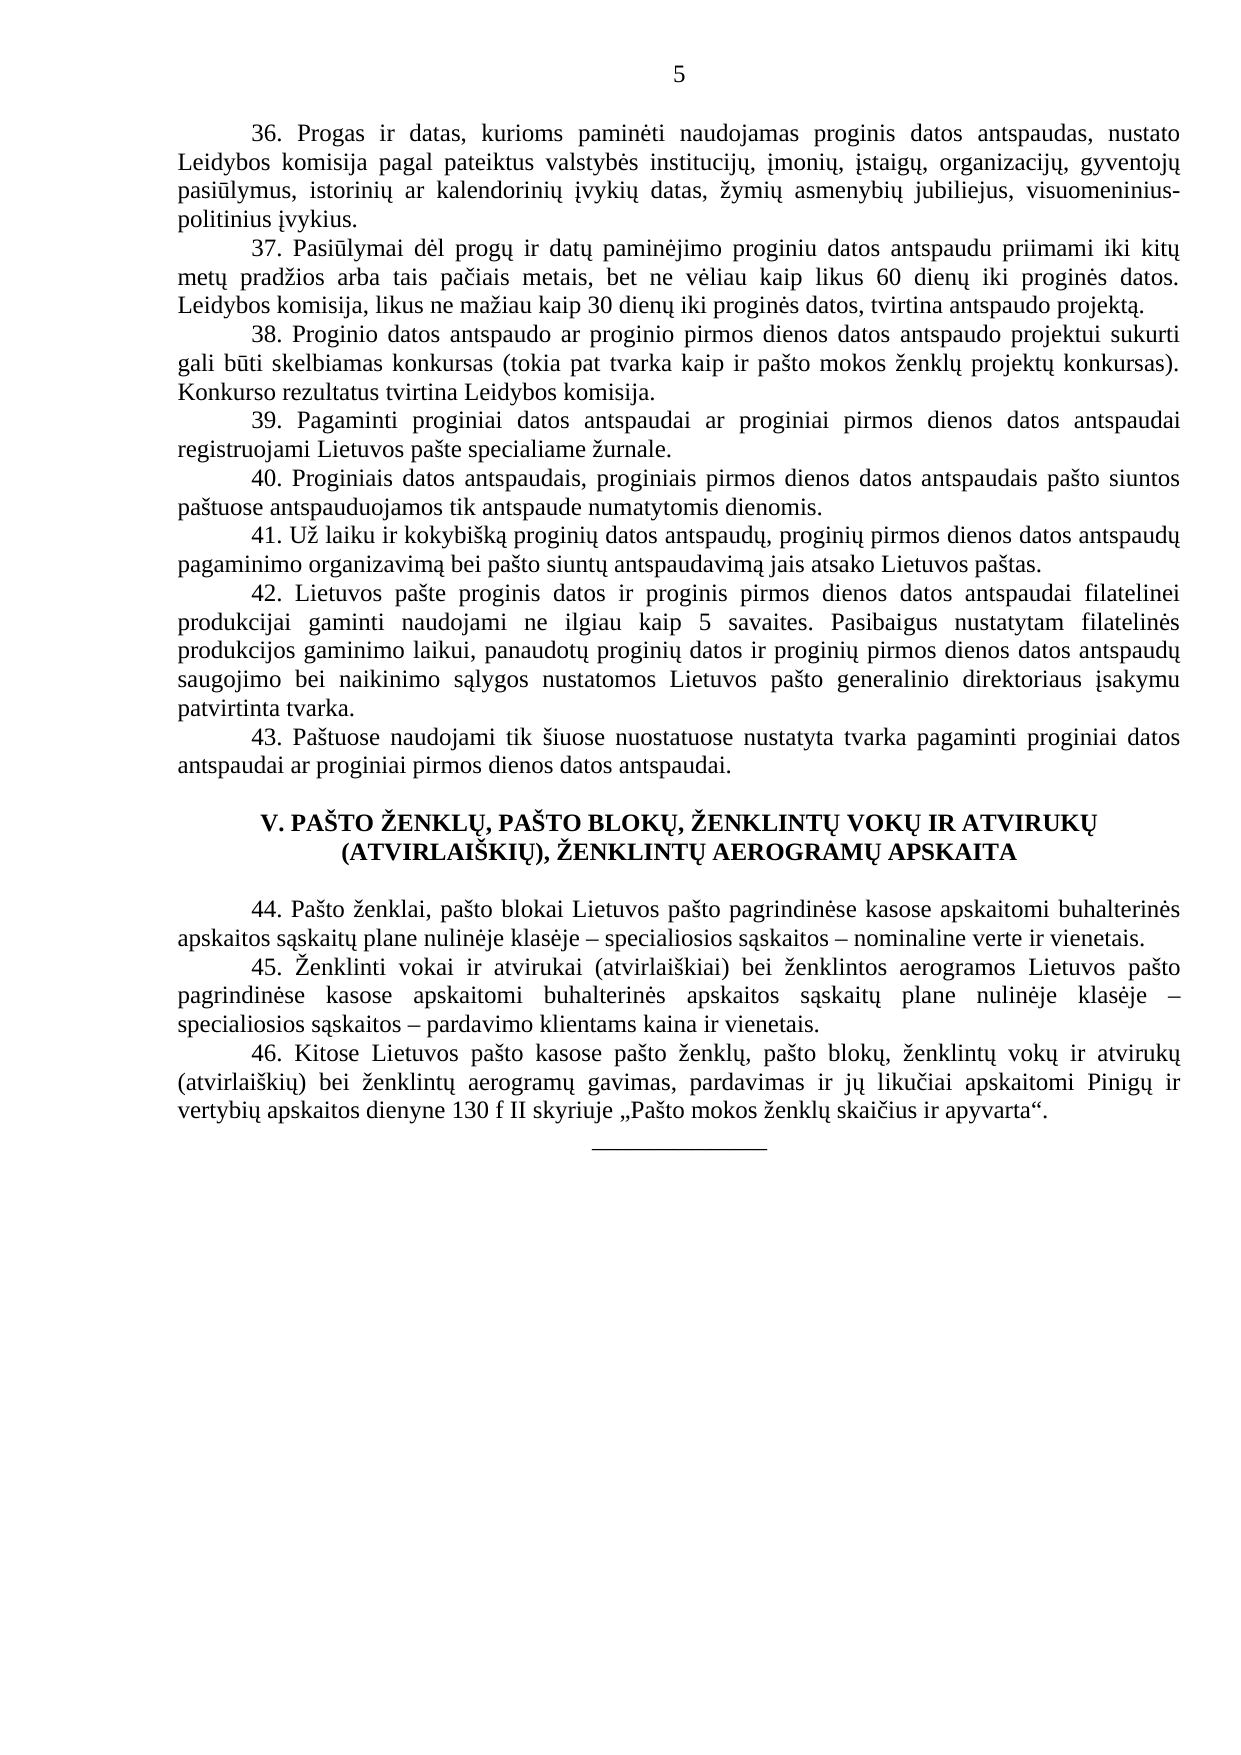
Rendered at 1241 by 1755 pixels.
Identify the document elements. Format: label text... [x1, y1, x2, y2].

text 44. Pašto ženklai, pašto blokai Lietuvos pašto pagrindinėse kasose apskaitomi buhalterinės apskaitos sąskaitų plane nulinėje klasėje – specialiosios sąskaitos – nominaline verte ir vienetais. [177, 894, 1181, 952]
text 41. Už laiku ir kokybišką proginių datos antspaudų, proginių pirmos dienos datos antspaudų pagaminimo organizavimą bei pašto siuntų antspaudavimą jais atsako Lietuvos paštas. [177, 521, 1181, 578]
text 45. Ženklinti vokai ir atvirukai (atvirlaiškiai) bei ženklintos aerogramos Lietuvos pašto pagrindinėse kasose apskaitomi buhalterinės apskaitos sąskaitų plane nulinėje klasėje – specialiosios sąskaitos – pardavimo klientams kaina ir vienetais. [177, 952, 1181, 1038]
text 39. Pagaminti proginiai datos antspaudai ar proginiai pirmos dienos datos antspaudai registruojami Lietuvos pašte specialiame žurnale. [177, 406, 1181, 463]
text V. Pašto ženklų, PAŠTO BLOKŲ, ŽENKLINTŲ VOKŲ IR ATVIRUKŲ (atvirlaiškių), ŽENKLINTŲ AEROGRAMŲ apskaita [177, 808, 1181, 866]
text 38. Proginio datos antspaudo ar proginio pirmos dienos datos antspaudo projektui sukurti gali būti skelbiamas konkursas (tokia pat tvarka kaip ir pašto mokos ženklų projektų konkursas). Konkurso rezultatus tvirtina Leidybos komisija. [177, 319, 1181, 406]
text 36. Progas ir datas, kurioms paminėti naudojamas proginis datos antspaudas, nustato Leidybos komisija pagal pateiktus valstybės institucijų, įmonių, įstaigų, organizacijų, gyventojų pasiūlymus, istorinių ar kalendorinių įvykių datas, žymių asmenybių jubiliejus, visuomeninius-politinius įvykius. [177, 118, 1181, 233]
text 37. Pasiūlymai dėl progų ir datų paminėjimo proginiu datos antspaudu priimami iki kitų metų pradžios arba tais pačiais metais, bet ne vėliau kaip likus 60 dienų iki proginės datos. Leidybos komisija, likus ne mažiau kaip 30 dienų iki proginės datos, tvirtina antspaudo projektą. [177, 233, 1181, 319]
text 42. Lietuvos pašte proginis datos ir proginis pirmos dienos datos antspaudai filatelinei produkcijai gaminti naudojami ne ilgiau kaip 5 savaites. Pasibaigus nustatytam filatelinės produkcijos gaminimo laikui, panaudotų proginių datos ir proginių pirmos dienos datos antspaudų saugojimo bei naikinimo sąlygos nustatomos Lietuvos pašto generalinio direktoriaus įsakymu patvirtinta tvarka. [177, 578, 1181, 722]
text 43. Paštuose naudojami tik šiuose nuostatuose nustatyta tvarka pagaminti proginiai datos antspaudai ar proginiai pirmos dienos datos antspaudai. [177, 722, 1181, 779]
text 40. Proginiais datos antspaudais, proginiais pirmos dienos datos antspaudais pašto siuntos paštuose antspauduojamos tik antspaude numatytomis dienomis. [177, 463, 1181, 521]
text ______________ [177, 1124, 1181, 1153]
text 46. Kitose Lietuvos pašto kasose pašto ženklų, pašto blokų, ženklintų vokų ir atvirukų (atvirlaiškių) bei ženklintų aerogramų gavimas, pardavimas ir jų likučiai apskaitomi Pinigų ir vertybių apskaitos dienyne 130 f II skyriuje „Pašto mokos ženklų skaičius ir apyvarta“. [177, 1038, 1181, 1124]
